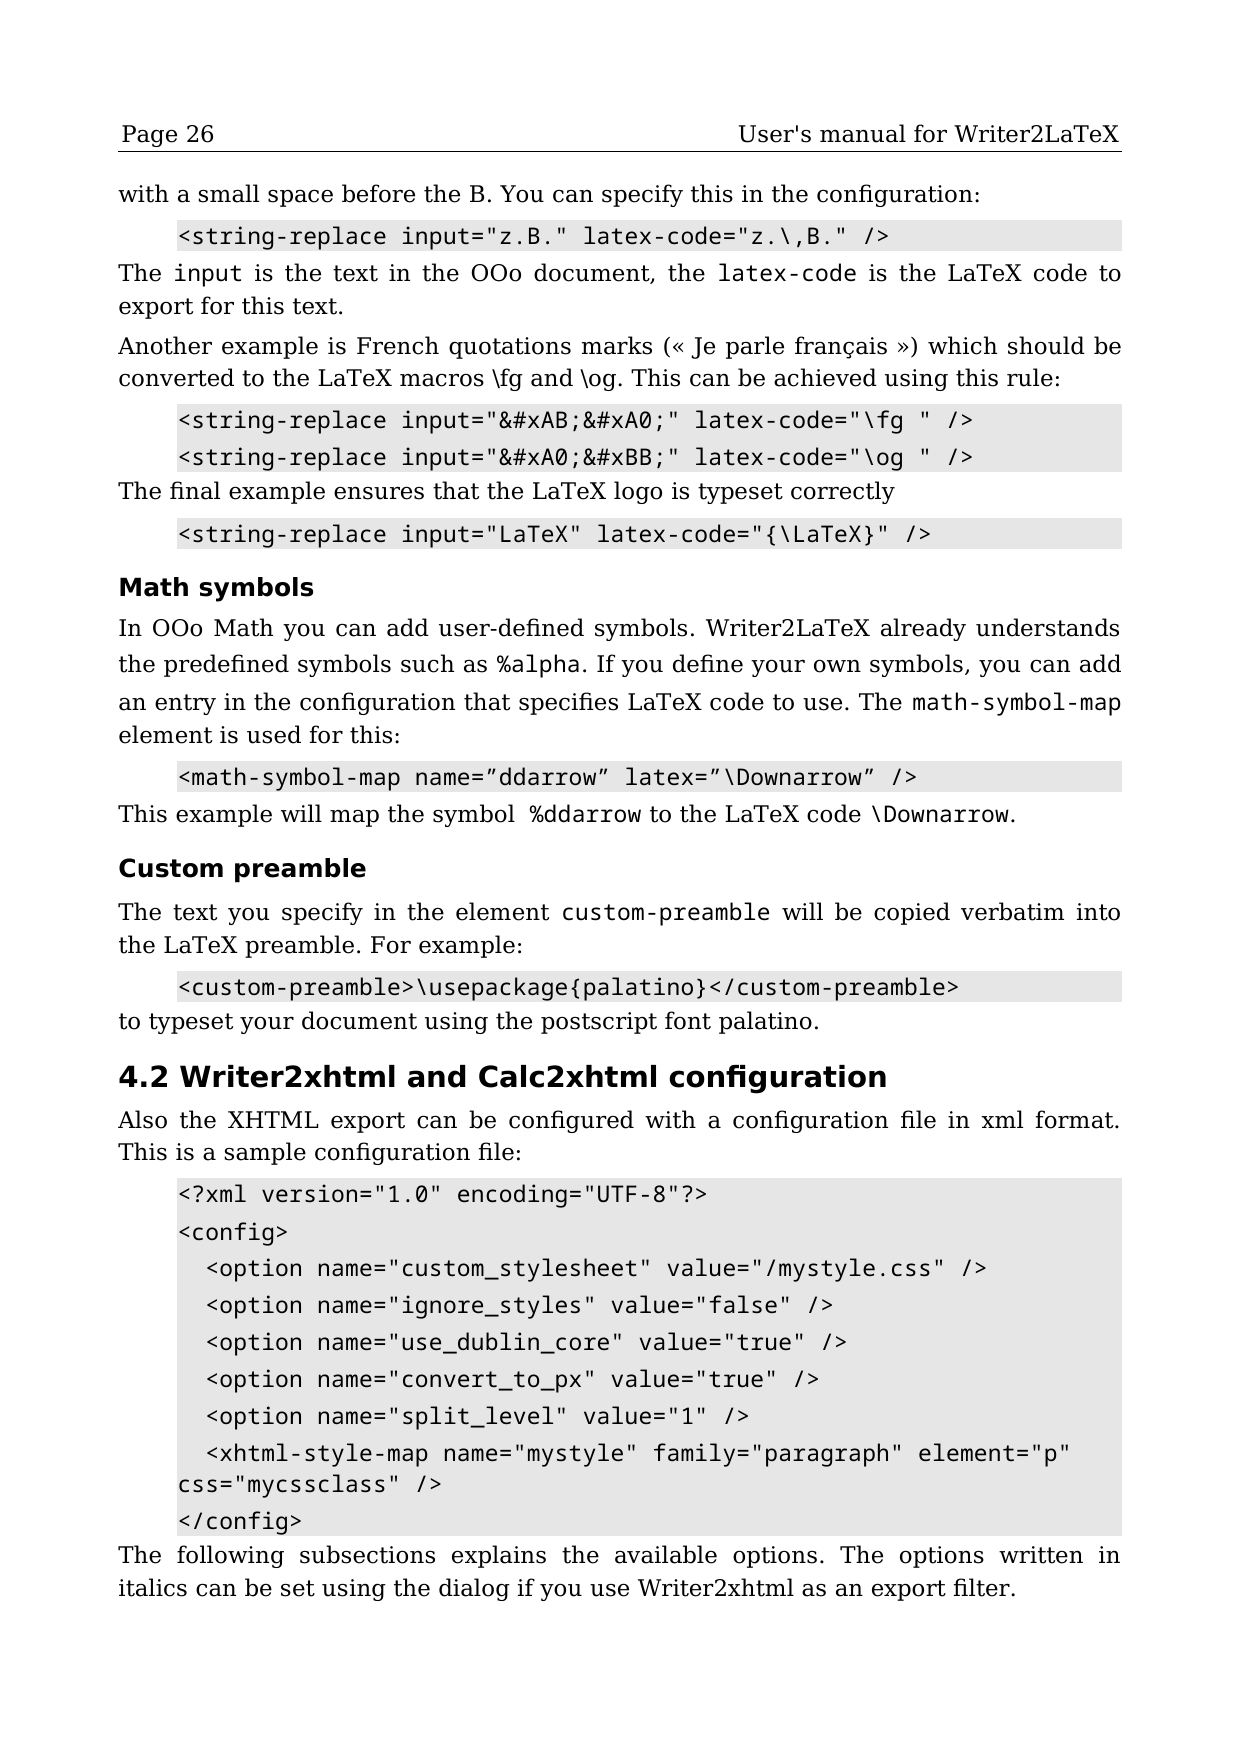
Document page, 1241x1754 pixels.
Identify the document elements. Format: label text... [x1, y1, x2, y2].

text <xhtml-style-map name="mystyle" family="paragraph" element="p" css="mycssclass" /> [177, 1437, 1122, 1499]
text The final example ensures that the LaTeX logo is typeset correctly [118, 478, 1122, 505]
text <?xml version="1.0" encoding="UTF-8"?> [177, 1178, 1122, 1209]
text <option name="convert_to_px" value="true" /> [177, 1363, 1122, 1394]
text Also the XHTML export can be configured with a configuration file in xml format. This is a sample configuration file: [118, 1107, 1122, 1166]
text <string-replace input="&#xA0;&#xBB;" latex-code="\og " /> [177, 441, 1122, 472]
text <option name="custom_stylesheet" value="/mystyle.css" /> [177, 1252, 1122, 1283]
text <string-replace input="z.B." latex-code="z.\,B." /> [177, 220, 1122, 251]
text to typeset your document using the postscript font palatino. [118, 1008, 1122, 1035]
text The text you specify in the element custom-preamble will be copied verbatim into the LaTeX preamble. For example: [118, 896, 1122, 959]
subtitle Writer2xhtml and Calc2xhtml configuration [118, 1060, 1122, 1094]
text This example will map the symbol %ddarrow to the LaTeX code \Downarrow. [118, 798, 1122, 829]
text <string-replace input="LaTeX" latex-code="{\LaTeX}" /> [177, 518, 1122, 549]
text </config> [177, 1505, 1122, 1536]
text <option name="use_dublin_core" value="true" /> [177, 1326, 1122, 1357]
text Another example is French quotations marks (« Je parle français ») which should be converted to the LaTeX macros \fg and \og. This can be achieved using this rule: [118, 333, 1122, 392]
text In OOo Math you can add user-defined symbols. Writer2LaTeX already understands the predefined symbols such as %alpha. If you define your own symbols, you can add an entry in the configuration that specifies LaTeX code to use. The math-symbol-map element is used for this: [118, 615, 1122, 749]
text <config> [177, 1215, 1122, 1246]
text <math-symbol-map name=”ddarrow” latex=”\Downarrow” /> [177, 761, 1122, 792]
text <option name="split_level" value="1" /> [177, 1400, 1122, 1431]
text with a small space before the B. You can specify this in the configuration: [118, 181, 1122, 207]
text The input is the text in the OOo document, the latex-code is the LaTeX code to export for this text. [118, 257, 1122, 320]
text <custom-preamble>\usepackage{palatino}</custom-preamble> [177, 971, 1122, 1002]
subtitle Custom preamble [118, 854, 1122, 883]
text <option name="ignore_styles" value="false" /> [177, 1289, 1122, 1320]
text <string-replace input="&#xAB;&#xA0;" latex-code="\fg " /> [177, 404, 1122, 435]
text The following subsections explains the available options. The options written in italics can be set using the dialog if you use Writer2xhtml as an export filter. [118, 1542, 1122, 1602]
subtitle Math symbols [118, 574, 1122, 603]
